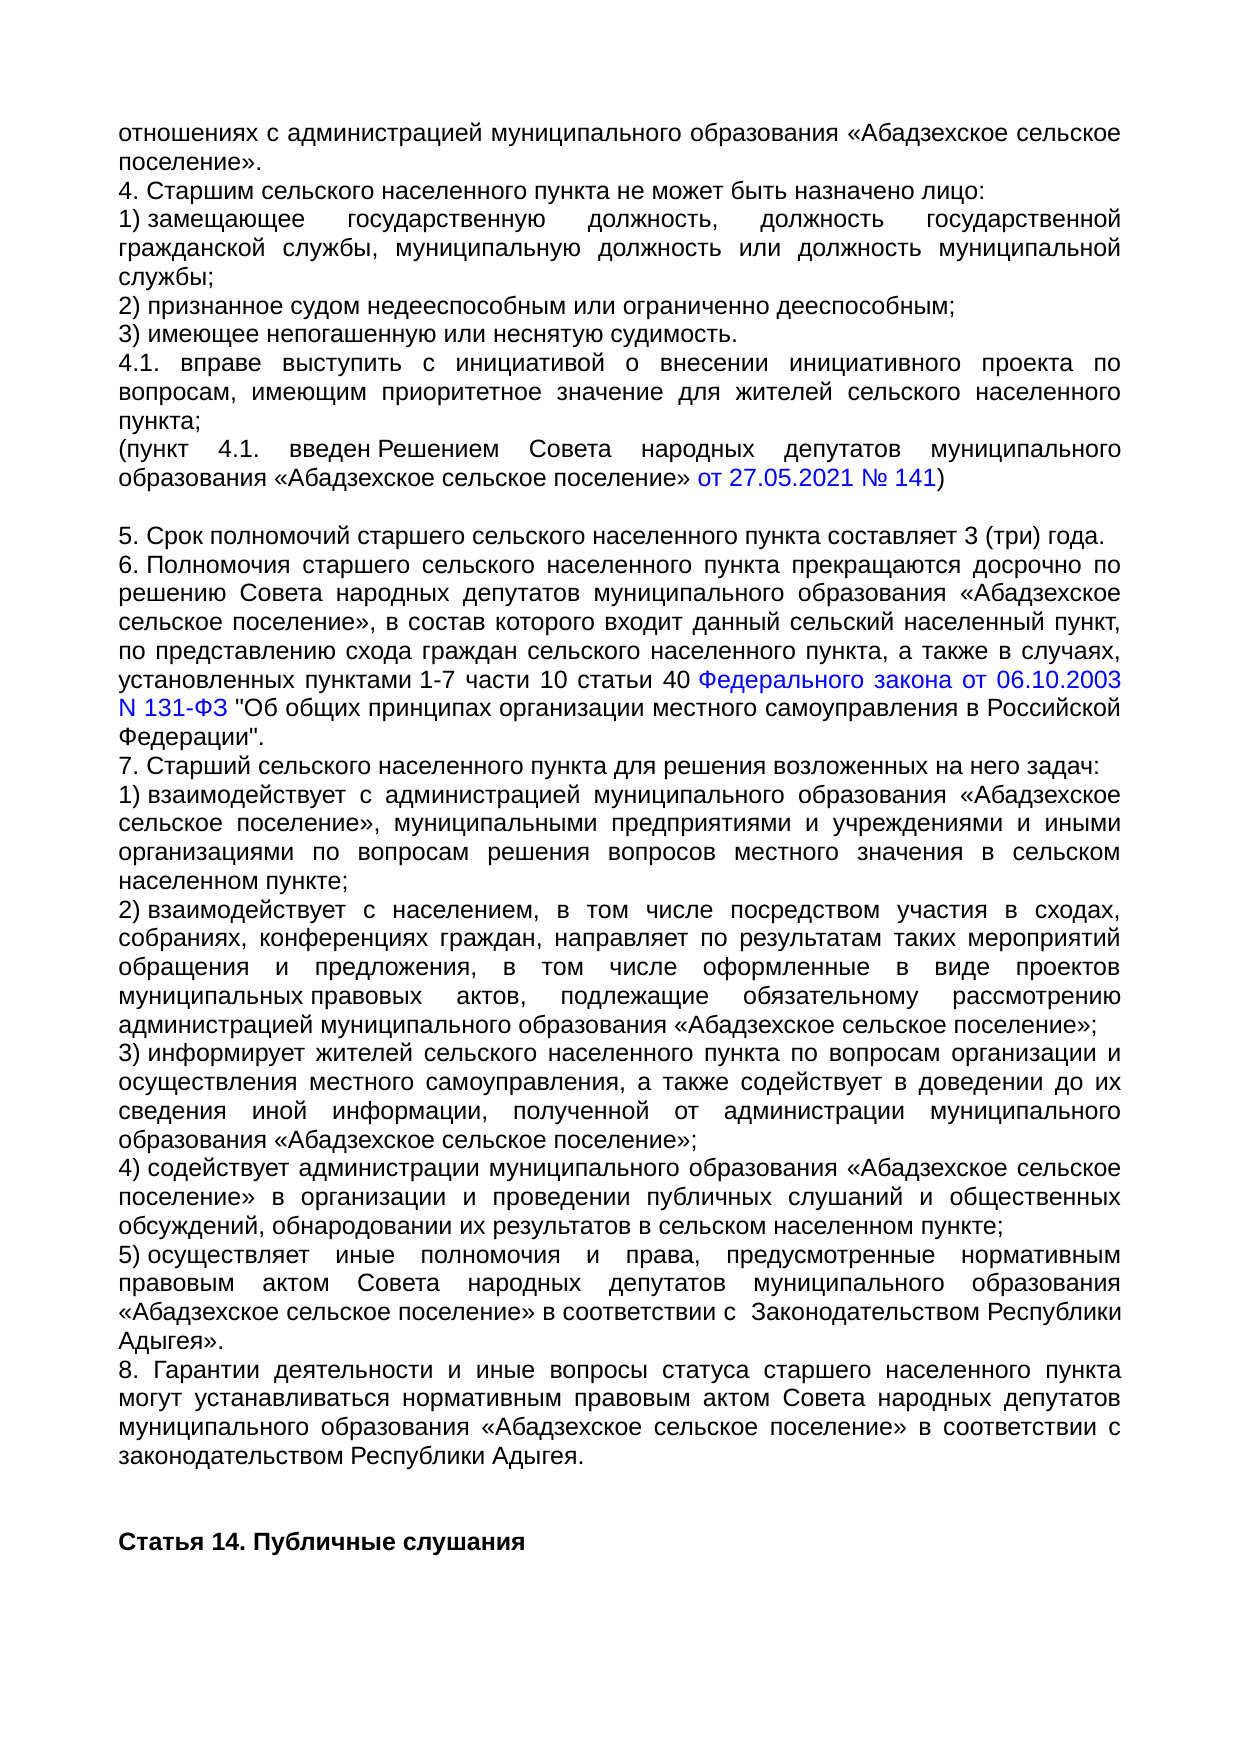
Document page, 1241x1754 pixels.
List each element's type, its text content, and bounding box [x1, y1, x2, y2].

text Статья 14. Публичные слушания [118, 1527, 1122, 1556]
text 4) содействует администрации муниципального образования «Абадзехское сельское поселение» в организации и проведении публичных слушаний и общественных обсуждений, обнародовании их результатов в сельском населенном пункте; [118, 1153, 1122, 1239]
text 3) имеющее непогашенную или неснятую судимость. [118, 319, 1122, 348]
text отношениях с администрацией муниципального образования «Абадзехское сельское поселение». [118, 118, 1122, 176]
text 2) признанное судом недееспособным или ограниченно дееспособным; [118, 291, 1122, 319]
text 3) информирует жителей сельского населенного пункта по вопросам организации и осуществления местного самоуправления, а также содействует в доведении до их сведения иной информации, полученной от администрации муниципального образования «Абадзехское сельское поселение»; [118, 1038, 1122, 1153]
text 1) взаимодействует с администрацией муниципального образования «Абадзехское сельское поселение», муниципальными предприятиями и учреждениями и иными организациями по вопросам решения вопросов местного значения в сельском населенном пункте; [118, 779, 1122, 894]
text 7. Старший сельского населенного пункта для решения возложенных на него задач: [118, 751, 1122, 779]
text 4.1. вправе выступить с инициативой о внесении инициативного проекта по вопросам, имеющим приоритетное значение для жителей сельского населенного пункта; [118, 348, 1122, 434]
text 5. Срок полномочий старшего сельского населенного пункта составляет 3 (три) года. [118, 521, 1122, 549]
text 6. Полномочия старшего сельского населенного пункта прекращаются досрочно по решению Совета народных депутатов муниципального образования «Абадзехское сельское поселение», в состав которого входит данный сельский населенный пункт, по представлению схода граждан сельского населенного пункта, а также в случаях, установленных пунктами 1-7 части 10 статьи 40 Федерального закона от 06.10.2003 N 131-ФЗ "Об общих принципах организации местного самоуправления в Российской Федерации". [118, 549, 1122, 751]
text 1) замещающее государственную должность, должность государственной гражданской службы, муниципальную должность или должность муниципальной службы; [118, 204, 1122, 291]
text 5) осуществляет иные полномочия и права, предусмотренные нормативным правовым актом Совета народных депутатов муниципального образования «Абадзехское сельское поселение» в соответствии с Законодательством Республики Адыгея». [118, 1239, 1122, 1354]
text 4. Старшим сельского населенного пункта не может быть назначено лицо: [118, 176, 1122, 204]
text (пункт 4.1. введен Решением Совета народных депутатов муниципального образования «Абадзехское сельское поселение» от 27.05.2021 № 141) [118, 434, 1122, 492]
text 8. Гарантии деятельности и иные вопросы статуса старшего населенного пункта могут устанавливаться нормативным правовым актом Совета народных депутатов муниципального образования «Абадзехское сельское поселение» в соответствии с законодательством Республики Адыгея. [118, 1354, 1122, 1469]
text 2) взаимодействует с населением, в том числе посредством участия в сходах, собраниях, конференциях граждан, направляет по результатам таких мероприятий обращения и предложения, в том числе оформленные в виде проектов муниципальных правовых актов, подлежащие обязательному рассмотрению администрацией муниципального образования «Абадзехское сельское поселение»; [118, 894, 1122, 1038]
